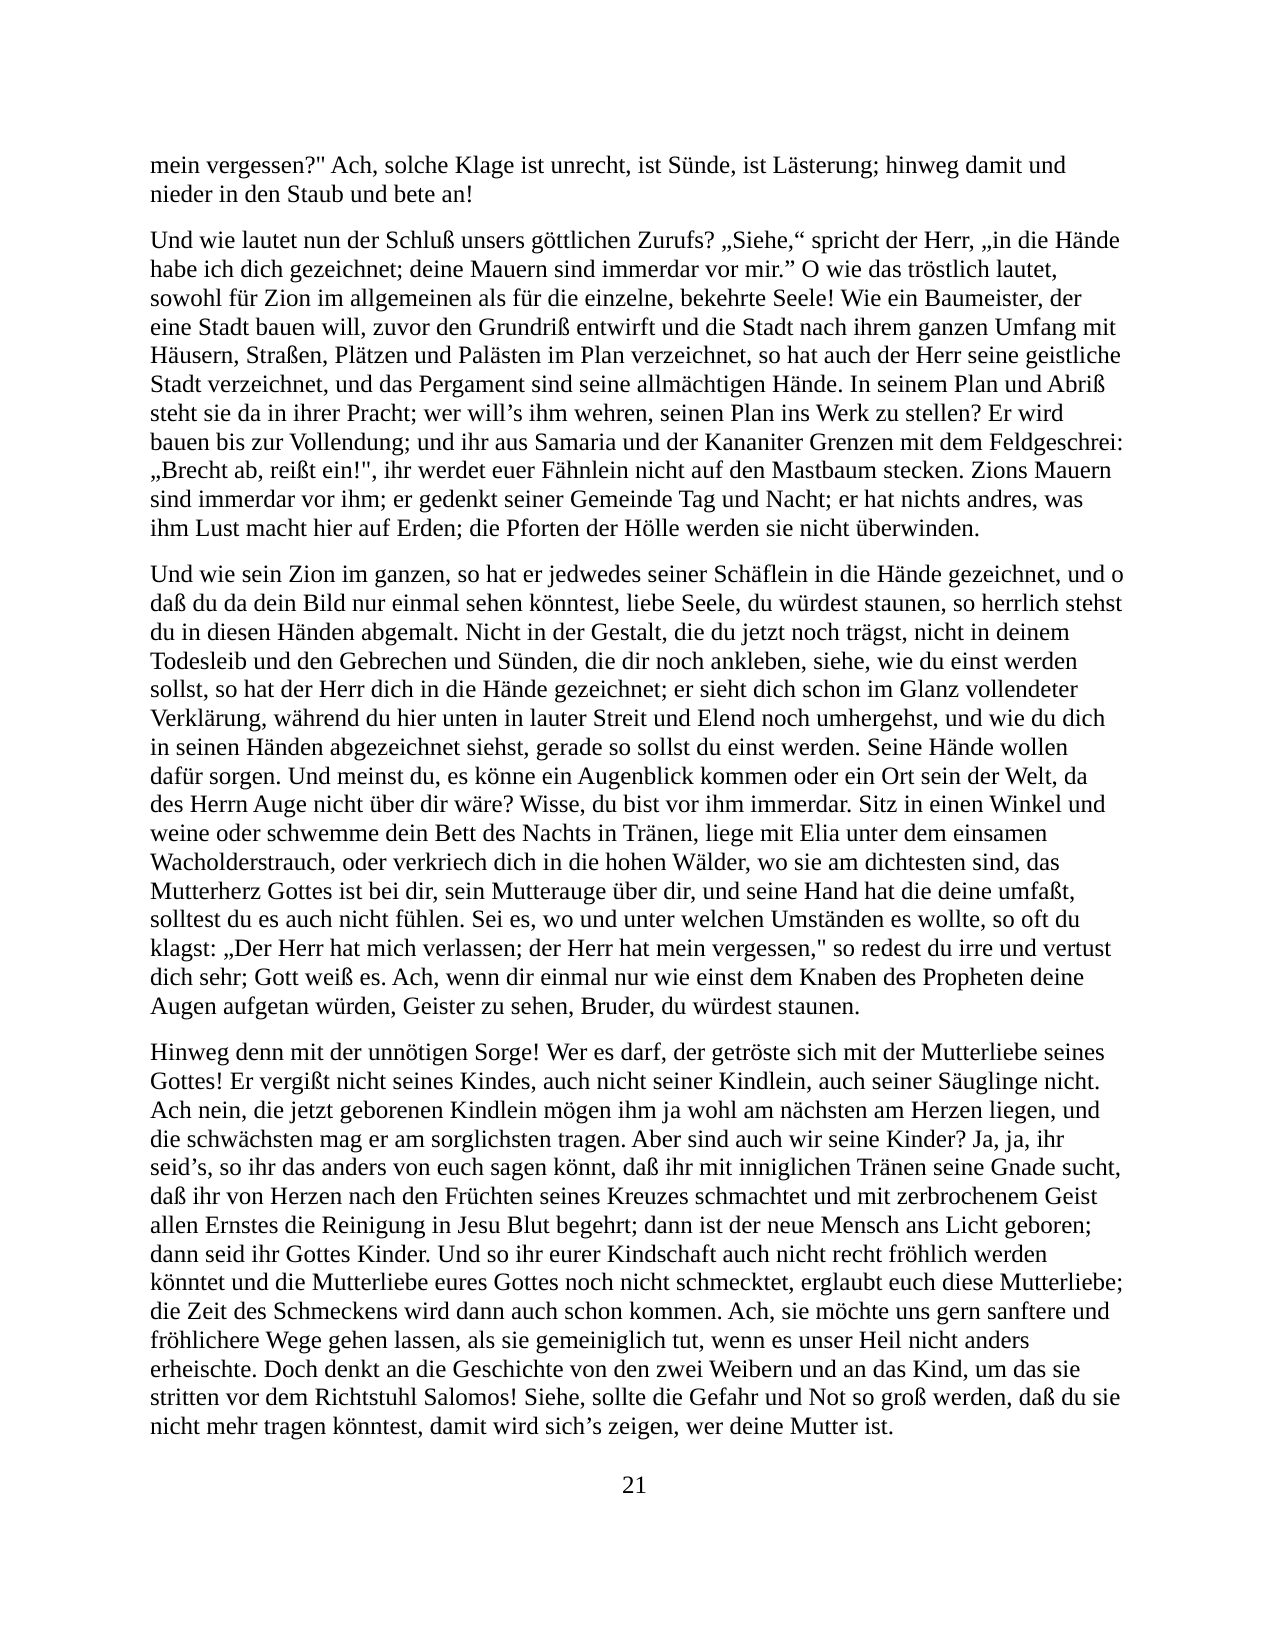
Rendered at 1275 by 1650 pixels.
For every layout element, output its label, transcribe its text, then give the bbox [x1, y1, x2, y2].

text Hinweg denn mit der unnötigen Sorge! Wer es darf, der getröste sich mit der Mutterliebe seines Gottes! Er vergißt nicht seines Kindes, auch nicht seiner Kindlein, auch seiner Säuglinge nicht. Ach nein, die jetzt geborenen Kindlein mögen ihm ja wohl am nächsten am Herzen liegen, und die schwächsten mag er am sorglichsten tragen. Aber sind auch wir seine Kinder? Ja, ja, ihr seid’s, so ihr das anders von euch sagen könnt, daß ihr mit inniglichen Tränen seine Gnade sucht, daß ihr von Herzen nach den Früchten seines Kreuzes schmachtet und mit zerbrochenem Geist allen Ernstes die Reinigung in Jesu Blut begehrt; dann ist der neue Mensch ans Licht geboren; dann seid ihr Gottes Kinder. Und so ihr eurer Kindschaft auch nicht recht fröhlich werden könntet und die Mutterliebe eures Gottes noch nicht schmecktet, erglaubt euch diese Mutterliebe; die Zeit des Schmeckens wird dann auch schon kommen. Ach, sie möchte uns gern sanftere und fröhlichere Wege gehen lassen, als sie gemeiniglich tut, wenn es unser Heil nicht anders erheischte. Doch denkt an die Geschichte von den zwei Weibern und an das Kind, um das sie stritten vor dem Richtstuhl Salomos! Siehe, sollte die Gefahr und Not so groß werden, daß du sie nicht mehr tragen könntest, damit wird sich’s zeigen, wer deine Mutter ist. [150, 1037, 1125, 1440]
text Und wie sein Zion im ganzen, so hat er jedwedes seiner Schäflein in die Hände gezeichnet, und o daß du da dein Bild nur einmal sehen könntest, liebe Seele, du würdest staunen, so herrlich stehst du in diesen Händen abgemalt. Nicht in der Gestalt, die du jetzt noch trägst, nicht in deinem Todesleib und den Gebrechen und Sünden, die dir noch ankleben, siehe, wie du einst werden sollst, so hat der Herr dich in die Hände gezeichnet; er sieht dich schon im Glanz vollendeter Verklärung, während du hier unten in lauter Streit und Elend noch umhergehst, und wie du dich in seinen Händen abgezeichnet siehst, gerade so sollst du einst werden. Seine Hände wollen dafür sorgen. Und meinst du, es könne ein Augenblick kommen oder ein Ort sein der Welt, da des Herrn Auge nicht über dir wäre? Wisse, du bist vor ihm immerdar. Sitz in einen Winkel und weine oder schwemme dein Bett des Nachts in Tränen, liege mit Elia unter dem einsamen Wacholderstrauch, oder verkriech dich in die hohen Wälder, wo sie am dichtesten sind, das Mutterherz Gottes ist bei dir, sein Mutterauge über dir, und seine Hand hat die deine umfaßt, solltest du es auch nicht fühlen. Sei es, wo und unter welchen Umständen es wollte, so oft du klagst: „Der Herr hat mich verlassen; der Herr hat mein vergessen," so redest du irre und vertust dich sehr; Gott weiß es. Ach, wenn dir einmal nur wie einst dem Knaben des Propheten deine Augen aufgetan würden, Geister zu sehen, Bruder, du würdest staunen. [150, 559, 1125, 1019]
text mein vergessen?" Ach, solche Klage ist unrecht, ist Sünde, ist Lästerung; hinweg damit und nieder in den Staub und bete an! [150, 150, 1125, 207]
text Und wie lautet nun der Schluß unsers göttlichen Zurufs? „Siehe,“ spricht der Herr, „in die Hände habe ich dich gezeichnet; deine Mauern sind immerdar vor mir.” O wie das tröstlich lautet, sowohl für Zion im allgemeinen als für die einzelne, bekehrte Seele! Wie ein Baumeister, der eine Stadt bauen will, zuvor den Grundriß entwirft und die Stadt nach ihrem ganzen Umfang mit Häusern, Straßen, Plätzen und Palästen im Plan verzeichnet, so hat auch der Herr seine geistliche Stadt verzeichnet, und das Pergament sind seine allmächtigen Hände. In seinem Plan und Abriß steht sie da in ihrer Pracht; wer will’s ihm wehren, seinen Plan ins Werk zu stellen? Er wird bauen bis zur Vollendung; und ihr aus Samaria und der Kananiter Grenzen mit dem Feldgeschrei: „Brecht ab, reißt ein!", ihr werdet euer Fähnlein nicht auf den Mastbaum stecken. Zions Mauern sind immerdar vor ihm; er gedenkt seiner Gemeinde Tag und Nacht; er hat nichts andres, was ihm Lust macht hier auf Erden; die Pforten der Hölle werden sie nicht überwinden. [150, 225, 1125, 542]
